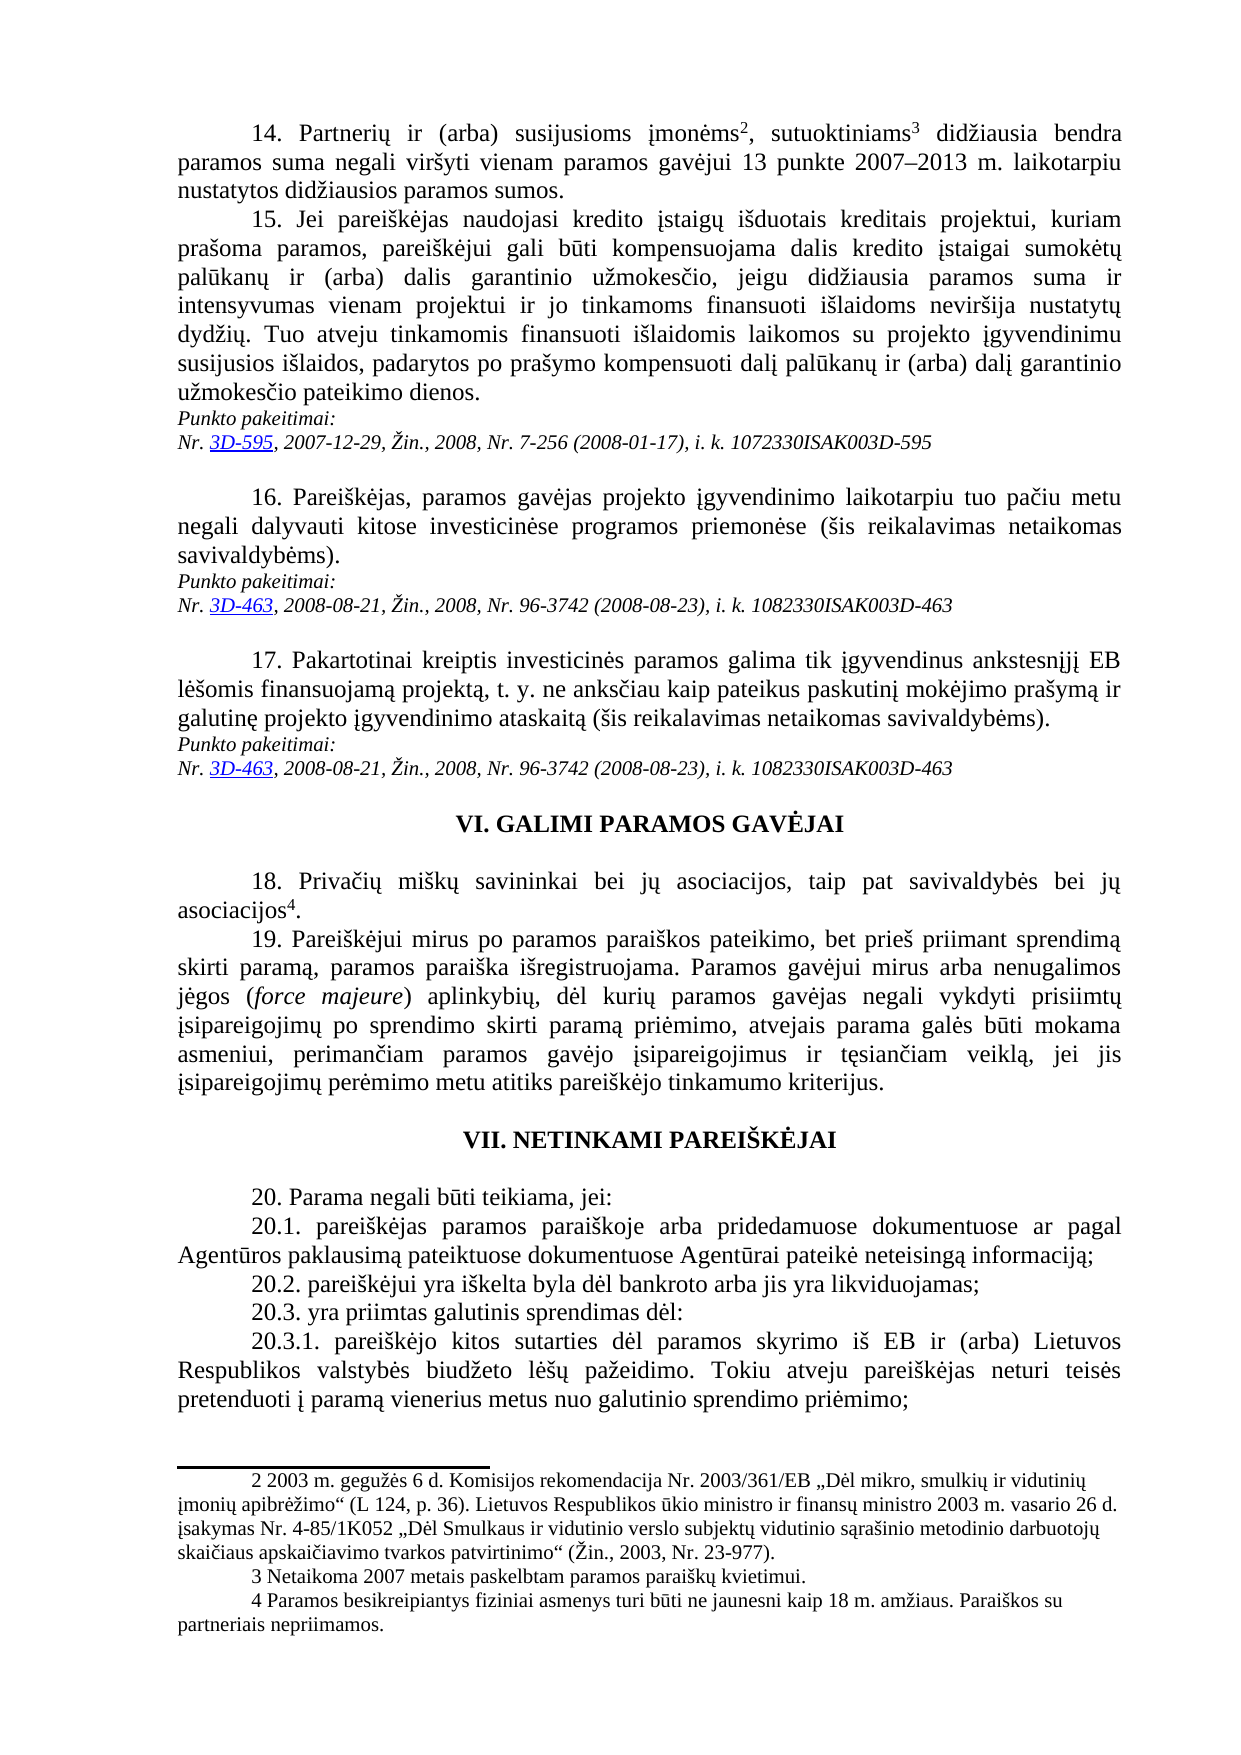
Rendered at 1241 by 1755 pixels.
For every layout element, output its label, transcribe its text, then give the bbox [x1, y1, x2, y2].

text 20.2. pareiškėjui yra iškelta byla dėl bankroto arba jis yra likviduojamas; [177, 1269, 1122, 1297]
text 20.1. pareiškėjas paramos paraiškoje arba pridedamuose dokumentuose ar pagal Agentūros paklausimą pateiktuose dokumentuose Agentūrai pateikė neteisingą informaciją; [177, 1211, 1122, 1269]
text 20.3. yra priimtas galutinis sprendimas dėl: [177, 1297, 1122, 1326]
text 17. Pakartotinai kreiptis investicinės paramos galima tik įgyvendinus ankstesnįjį EB lėšomis finansuojamą projektą, t. y. ne anksčiau kaip pateikus paskutinį mokėjimo prašymą ir galutinę projekto įgyvendinimo ataskaitą (šis reikalavimas netaikomas savivaldybėms). [177, 646, 1122, 732]
text VI. GALIMI PARAMOS GAVĖJAI [177, 809, 1122, 837]
text 15. Jei pareiškėjas naudojasi kredito įstaigų išduotais kreditais projektui, kuriam prašoma paramos, pareiškėjui gali būti kompensuojama dalis kredito įstaigai sumokėtų palūkanų ir (arba) dalis garantinio užmokesčio, jeigu didžiausia paramos suma ir intensyvumas vienam projektui ir jo tinkamoms finansuoti išlaidoms neviršija nustatytų dydžių. Tuo atveju tinkamomis finansuoti išlaidomis laikomos su projekto įgyvendinimu susijusios išlaidos, padarytos po prašymo kompensuoti dalį palūkanų ir (arba) dalį garantinio užmokesčio pateikimo dienos. [177, 204, 1122, 406]
text 16. Pareiškėjas, paramos gavėjas projekto įgyvendinimo laikotarpiu tuo pačiu metu negali dalyvauti kitose investicinėse programos priemonėse (šis reikalavimas netaikomas savivaldybėms). [177, 482, 1122, 569]
text Nr. 3D-463, 2008-08-21, Žin., 2008, Nr. 96-3742 (2008-08-23), i. k. 1082330ISAK003D-463 [177, 593, 1122, 617]
text 2003 m. gegužės 6 d. Komisijos rekomendacija Nr. 2003/361/EB „Dėl mikro, smulkių ir vidutinių įmonių apibrėžimo“ (L 124, p. 36). Lietuvos Respublikos ūkio ministro ir finansų ministro 2003 m. vasario 26 d. įsakymas Nr. 4-85/1K052 „Dėl Smulkaus ir vidutinio verslo subjektų vidutinio sąrašinio metodinio darbuotojų skaičiaus apskaičiavimo tvarkos patvirtinimo“ (Žin., 2003, Nr. 23-977). [177, 1468, 1122, 1564]
text Nr. 3D-595, 2007-12-29, Žin., 2008, Nr. 7-256 (2008-01-17), i. k. 1072330ISAK003D-595 [177, 430, 1122, 454]
text VII. NETINKAMI PAREIŠKĖJAI [177, 1125, 1122, 1154]
text 19. Pareiškėjui mirus po paramos paraiškos pateikimo, bet prieš priimant sprendimą skirti paramą, paramos paraiška išregistruojama. Paramos gavėjui mirus arba nenugalimos jėgos (force majeure) aplinkybių, dėl kurių paramos gavėjas negali vykdyti prisiimtų įsipareigojimų po sprendimo skirti paramą priėmimo, atvejais parama galės būti mokama asmeniui, perimančiam paramos gavėjo įsipareigojimus ir tęsiančiam veiklą, jei jis įsipareigojimų perėmimo metu atitiks pareiškėjo tinkamumo kriterijus. [177, 924, 1122, 1096]
text Netaikoma 2007 metais paskelbtam paramos paraiškų kvietimui. [177, 1564, 1122, 1588]
text Nr. 3D-463, 2008-08-21, Žin., 2008, Nr. 96-3742 (2008-08-23), i. k. 1082330ISAK003D-463 [177, 756, 1122, 780]
text Punkto pakeitimai: [177, 732, 1122, 756]
text 20. Parama negali būti teikiama, jei: [177, 1182, 1122, 1211]
text 18. Privačių miškų savininkai bei jų asociacijos, taip pat savivaldybės bei jų asociacijos. [177, 866, 1122, 924]
text Punkto pakeitimai: [177, 406, 1122, 430]
text 14. Partnerių ir (arba) susijusioms įmonėms, sutuoktiniams didžiausia bendra paramos suma negali viršyti vienam paramos gavėjui 13 punkte 2007–2013 m. laikotarpiu nustatytos didžiausios paramos sumos. [177, 118, 1122, 204]
text Paramos besikreipiantys fiziniai asmenys turi būti ne jaunesni kaip 18 m. amžiaus. Paraiškos su partneriais nepriimamos. [177, 1588, 1122, 1636]
text Punkto pakeitimai: [177, 569, 1122, 593]
text 20.3.1. pareiškėjo kitos sutarties dėl paramos skyrimo iš EB ir (arba) Lietuvos Respublikos valstybės biudžeto lėšų pažeidimo. Tokiu atveju pareiškėjas neturi teisės pretenduoti į paramą vienerius metus nuo galutinio sprendimo priėmimo; [177, 1326, 1122, 1412]
